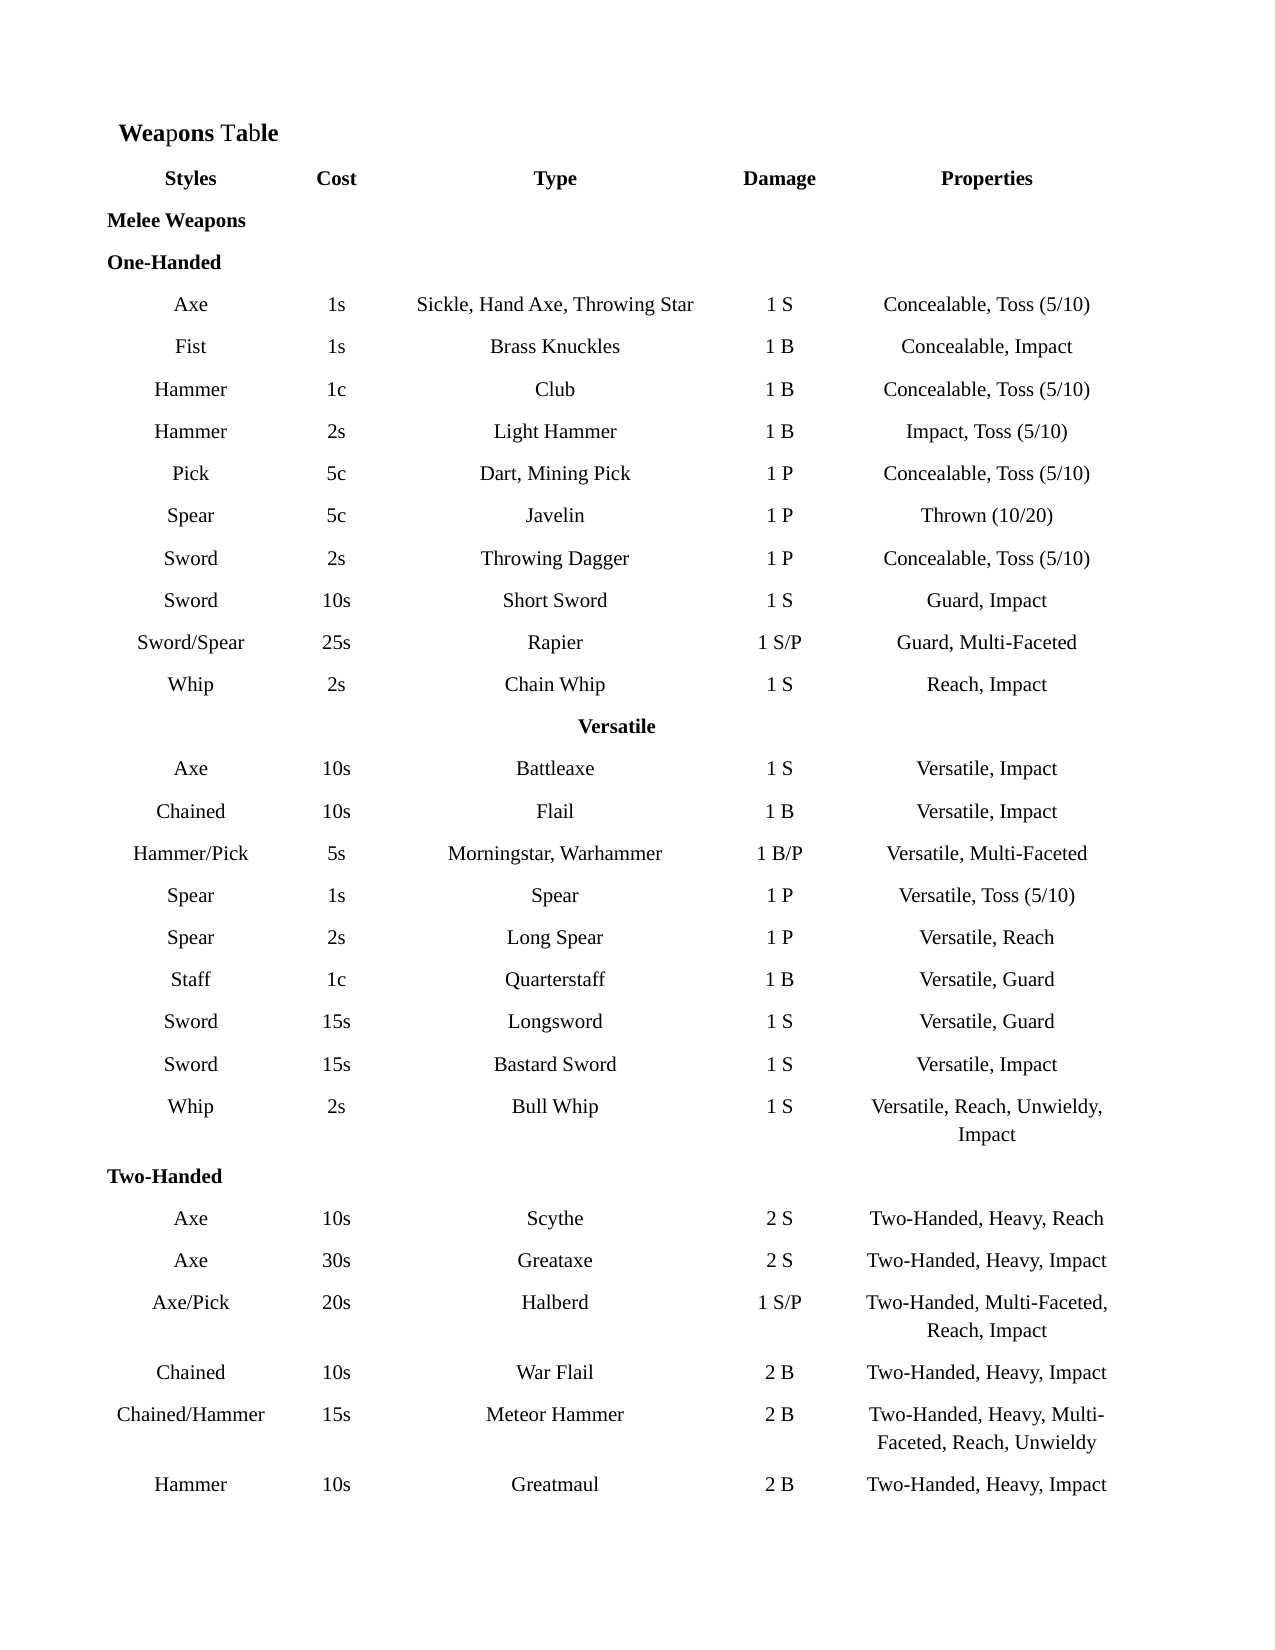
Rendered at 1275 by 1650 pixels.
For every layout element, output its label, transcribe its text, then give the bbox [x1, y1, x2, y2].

table_cell Versatile, Reach, Unwieldy, Impact [836, 1094, 1138, 1164]
table_cell 15s [286, 1402, 387, 1472]
table_cell Spear [387, 883, 723, 925]
table_cell Two-Handed, Heavy, Reach [836, 1206, 1138, 1248]
table_cell 1 P [723, 883, 836, 925]
table_cell Hammer [96, 377, 286, 419]
table_cell 10s [286, 1472, 387, 1514]
table_cell Versatile, Toss (5/10) [836, 883, 1138, 925]
table_cell Morningstar, Warhammer [387, 841, 723, 883]
table_cell Bull Whip [387, 1094, 723, 1164]
table_cell War Flail [387, 1360, 723, 1402]
table_cell 1 S [723, 756, 836, 798]
table_cell Club [387, 377, 723, 419]
table_cell Chain Whip [387, 672, 723, 714]
table_cell Whip [96, 672, 286, 714]
table_cell Halberd [387, 1290, 723, 1360]
table_cell Versatile, Impact [836, 799, 1138, 841]
table_cell Impact, Toss (5/10) [836, 419, 1138, 461]
table_cell 10s [286, 1206, 387, 1248]
table_cell Versatile, Multi-Faceted [836, 841, 1138, 883]
table_cell 1s [286, 335, 387, 377]
table_cell Rapier [387, 630, 723, 672]
table_cell 2s [286, 925, 387, 967]
table_cell 1 P [723, 503, 836, 545]
table_cell One-Handed [96, 250, 846, 292]
table_cell [846, 208, 1138, 250]
table_cell Sword [96, 1052, 286, 1094]
table_cell Long Spear [387, 925, 723, 967]
table_cell Axe [96, 1206, 286, 1248]
table_cell 2s [286, 545, 387, 588]
table_cell Sword [96, 1010, 286, 1052]
table_cell Whip [96, 1094, 286, 1164]
table_cell 1 B/P [723, 841, 836, 883]
text Weapons Table [118, 118, 1157, 147]
table_cell Chained/Hammer [96, 1402, 286, 1472]
table_cell Dart, Mining Pick [387, 461, 723, 503]
table_cell Hammer/Pick [96, 841, 286, 883]
table_cell Hammer [96, 419, 286, 461]
table_cell 10s [286, 799, 387, 841]
table_cell 25s [286, 630, 387, 672]
table_cell Axe [96, 1248, 286, 1290]
table_cell Chained [96, 1360, 286, 1402]
table_cell Two-Handed, Heavy, Impact [836, 1472, 1138, 1514]
table_cell Melee Weapons [96, 208, 846, 250]
table_cell Concealable, Toss (5/10) [836, 461, 1138, 503]
table_header Styles [96, 166, 286, 208]
table_header Damage [723, 166, 836, 208]
table_cell Versatile [96, 714, 1138, 756]
table_cell Short Sword [387, 588, 723, 630]
table_cell 1 S [723, 1094, 836, 1164]
table_cell 10s [286, 1360, 387, 1402]
table_cell Versatile, Guard [836, 967, 1138, 1009]
table_header Cost [286, 166, 387, 208]
table_cell Staff [96, 967, 286, 1009]
table_header Properties [836, 166, 1138, 208]
table_cell 1 B [723, 377, 836, 419]
table_cell 1c [286, 377, 387, 419]
table_cell 1 P [723, 925, 836, 967]
table_cell Axe [96, 756, 286, 798]
table_cell Scythe [387, 1206, 723, 1248]
table_cell 1 B [723, 335, 836, 377]
table_cell Throwing Dagger [387, 545, 723, 588]
table_cell Two-Handed [96, 1164, 1138, 1206]
table_cell Concealable, Impact [836, 335, 1138, 377]
table_cell Versatile, Guard [836, 1010, 1138, 1052]
table_cell 1 S [723, 1010, 836, 1052]
table_cell Two-Handed, Heavy, Multi-Faceted, Reach, Unwieldy [836, 1402, 1138, 1472]
table_cell Battleaxe [387, 756, 723, 798]
table_cell Concealable, Toss (5/10) [836, 377, 1138, 419]
table_cell 10s [286, 588, 387, 630]
table_cell Meteor Hammer [387, 1402, 723, 1472]
table_cell Light Hammer [387, 419, 723, 461]
table_cell Sword [96, 545, 286, 588]
table_cell Thrown (10/20) [836, 503, 1138, 545]
table_cell 1 S [723, 1052, 836, 1094]
table_cell Spear [96, 883, 286, 925]
table_cell Concealable, Toss (5/10) [836, 292, 1138, 334]
table_cell Greataxe [387, 1248, 723, 1290]
table_cell 1s [286, 883, 387, 925]
table_cell Javelin [387, 503, 723, 545]
table_cell Two-Handed, Heavy, Impact [836, 1248, 1138, 1290]
table_cell Sickle, Hand Axe, Throwing Star [387, 292, 723, 334]
table_cell Spear [96, 503, 286, 545]
table_cell Chained [96, 799, 286, 841]
table_cell Two-Handed, Heavy, Impact [836, 1360, 1138, 1402]
table_cell 20s [286, 1290, 387, 1360]
table_cell 1 P [723, 461, 836, 503]
table_cell Greatmaul [387, 1472, 723, 1514]
table_cell Two-Handed, Multi-Faceted, Reach, Impact [836, 1290, 1138, 1360]
table_cell [846, 250, 1138, 292]
table_cell 1 S/P [723, 630, 836, 672]
table_cell Spear [96, 925, 286, 967]
table_cell Versatile, Reach [836, 925, 1138, 967]
table_cell 5c [286, 503, 387, 545]
table_cell Sword/Spear [96, 630, 286, 672]
table_cell Quarterstaff [387, 967, 723, 1009]
table_cell 2 B [723, 1472, 836, 1514]
table_cell 15s [286, 1010, 387, 1052]
table_cell 2 B [723, 1402, 836, 1472]
table_cell Axe [96, 292, 286, 334]
table_cell 1 S [723, 672, 836, 714]
table_cell 1 P [723, 545, 836, 588]
table_cell Reach, Impact [836, 672, 1138, 714]
table_cell 2s [286, 1094, 387, 1164]
table_cell 15s [286, 1052, 387, 1094]
table_cell 5c [286, 461, 387, 503]
table_cell Brass Knuckles [387, 335, 723, 377]
table_cell 1c [286, 967, 387, 1009]
table_cell 1 B [723, 419, 836, 461]
table_header Type [387, 166, 723, 208]
table_cell 5s [286, 841, 387, 883]
table_cell Fist [96, 335, 286, 377]
table_cell Bastard Sword [387, 1052, 723, 1094]
table_cell 2 S [723, 1248, 836, 1290]
table_cell 1 S/P [723, 1290, 836, 1360]
table_cell Flail [387, 799, 723, 841]
table_cell Guard, Impact [836, 588, 1138, 630]
table_cell Concealable, Toss (5/10) [836, 545, 1138, 588]
table_cell 1 B [723, 967, 836, 1009]
table_cell Sword [96, 588, 286, 630]
table_cell 30s [286, 1248, 387, 1290]
table_cell 2s [286, 419, 387, 461]
table_cell 1 S [723, 292, 836, 334]
table_cell Longsword [387, 1010, 723, 1052]
table_cell Hammer [96, 1472, 286, 1514]
table_cell Axe/Pick [96, 1290, 286, 1360]
table_cell Versatile, Impact [836, 1052, 1138, 1094]
table_cell 1s [286, 292, 387, 334]
table_cell 2 B [723, 1360, 836, 1402]
table_cell 1 S [723, 588, 836, 630]
table_cell Pick [96, 461, 286, 503]
table_cell 2s [286, 672, 387, 714]
table_cell 10s [286, 756, 387, 798]
table_cell 1 B [723, 799, 836, 841]
table_cell 2 S [723, 1206, 836, 1248]
table_cell Guard, Multi-Faceted [836, 630, 1138, 672]
table_cell Versatile, Impact [836, 756, 1138, 798]
